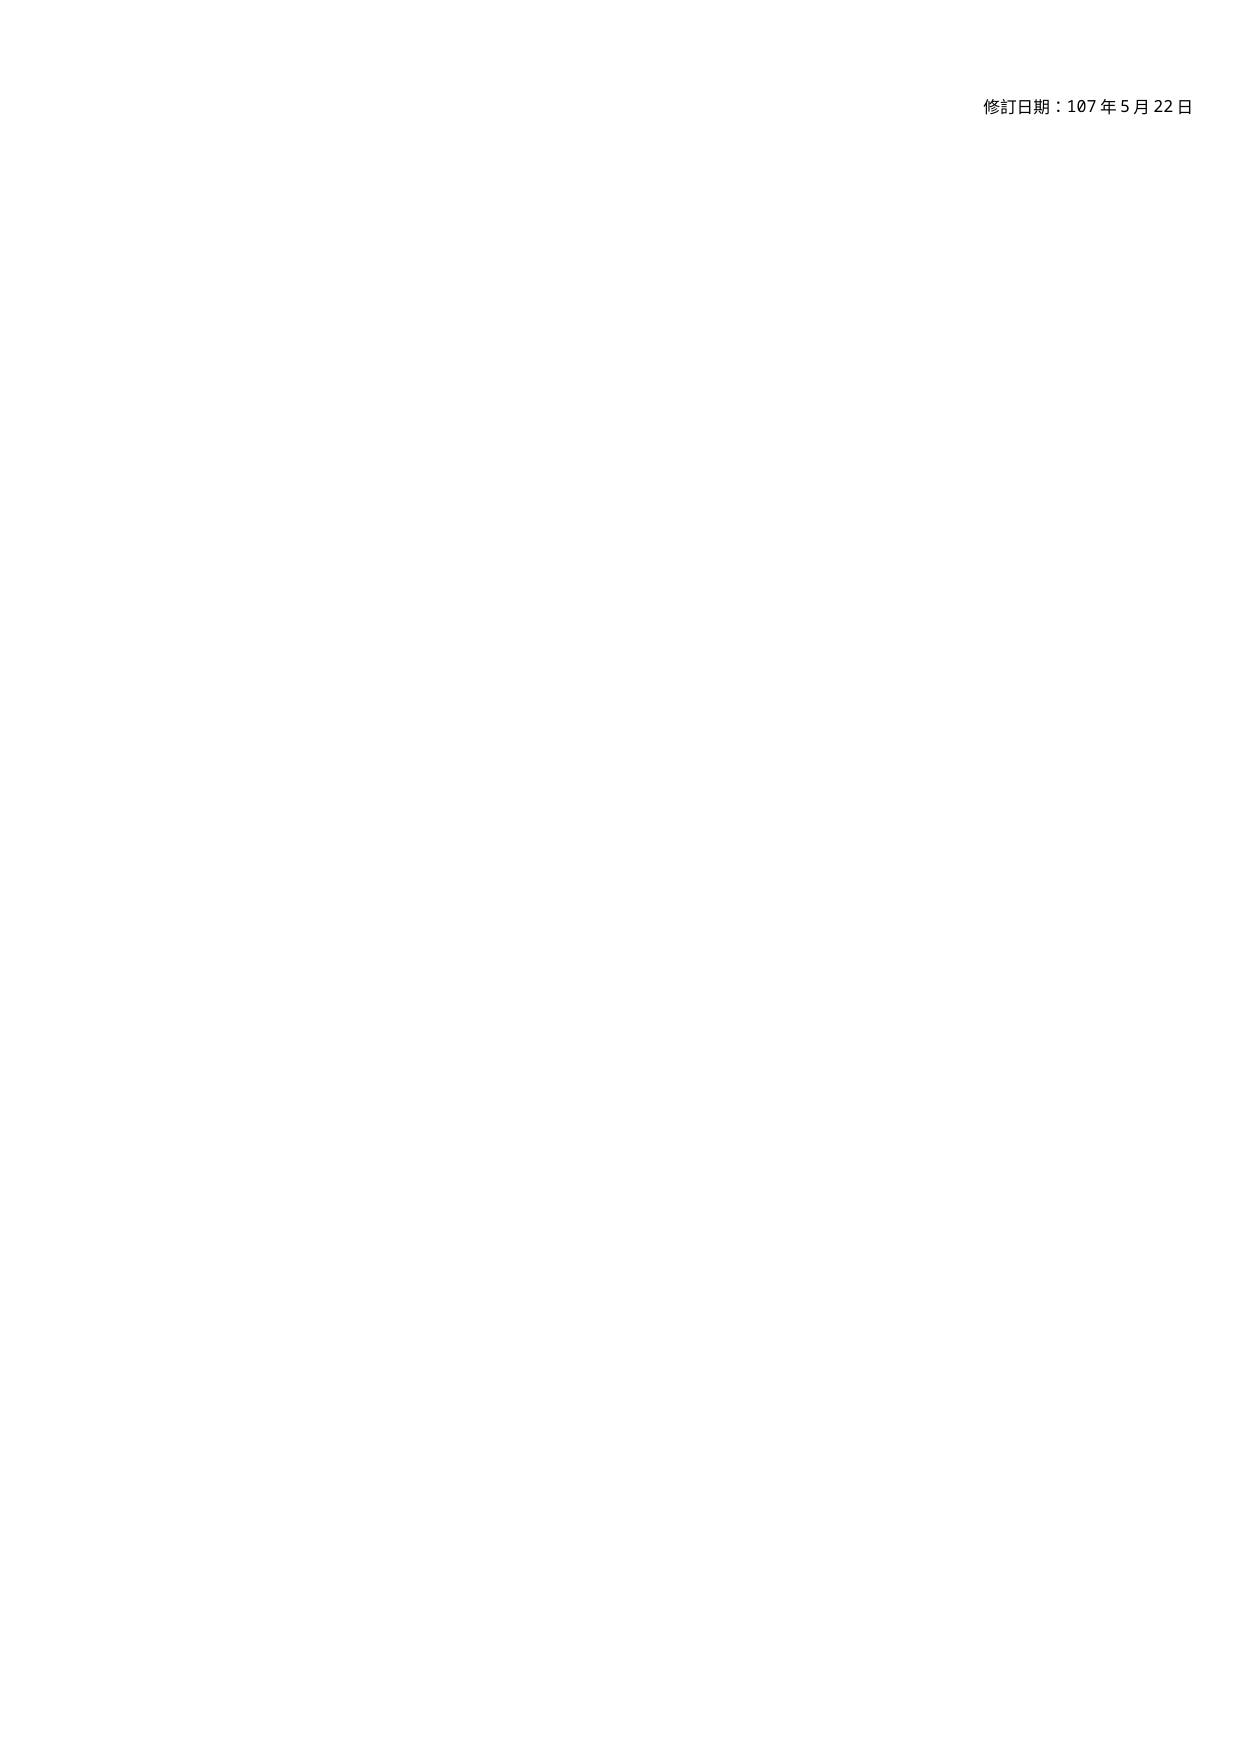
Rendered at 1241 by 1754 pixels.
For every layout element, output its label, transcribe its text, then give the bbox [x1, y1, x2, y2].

text 修訂日期：107年5月22日 [47, 64, 1193, 127]
